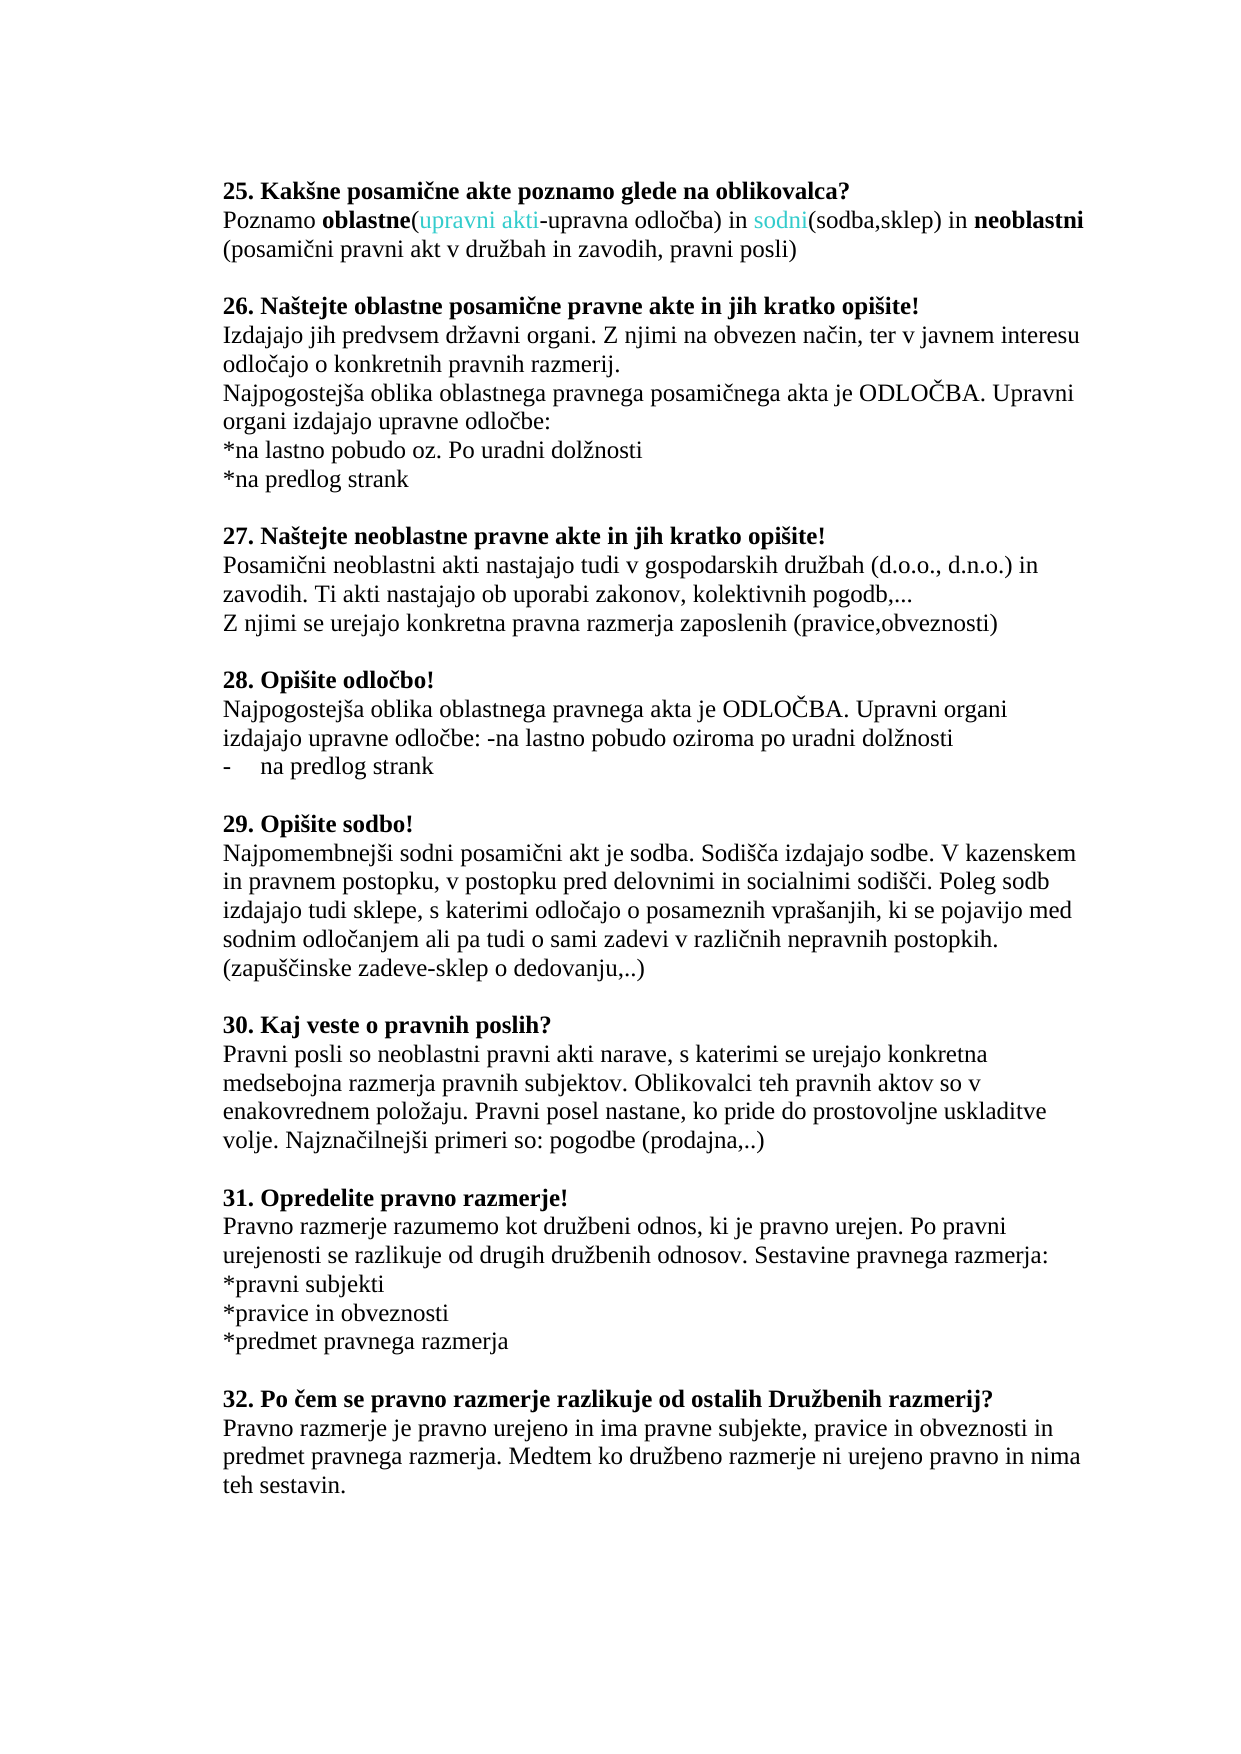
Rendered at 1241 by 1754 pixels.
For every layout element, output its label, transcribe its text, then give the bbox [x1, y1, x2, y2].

text Posamični neoblastni akti nastajajo tudi v gospodarskih družbah (d.o.o., d.n.o.) in zavodih. Ti akti nastajajo ob uporabi zakonov, kolektivnih pogodb,... [223, 550, 1093, 608]
list Naštejte oblastne posamične pravne akte in jih kratko opišite! [223, 291, 1093, 320]
list Naštejte neoblastne pravne akte in jih kratko opišite! [223, 521, 1093, 550]
list Kakšne posamične akte poznamo glede na oblikovalca? [223, 176, 1093, 205]
text *na predlog strank [223, 464, 1093, 493]
list Po čem se pravno razmerje razlikuje od ostalih Družbenih razmerij? [223, 1384, 1093, 1413]
list na predlog strank [223, 751, 1093, 780]
text *pravni subjekti [223, 1269, 1093, 1298]
list Opišite sodbo! [223, 809, 1093, 838]
list Kaj veste o pravnih poslih? [223, 1010, 1093, 1039]
text Najpomembnejši sodni posamični akt je sodba. Sodišča izdajajo sodbe. V kazenskem in pravnem postopku, v postopku pred delovnimi in socialnimi sodišči. Poleg sodb izdajajo tudi sklepe, s katerimi odločajo o posameznih vprašanjih, ki se pojavijo med sodnim odločanjem ali pa tudi o sami zadevi v različnih nepravnih postopkih. (zapuščinske zadeve-sklep o dedovanju,..) [223, 838, 1093, 981]
text Najpogostejša oblika oblastnega pravnega posamičnega akta je ODLOČBA. Upravni organi izdajajo upravne odločbe: [223, 378, 1093, 435]
text Pravno razmerje razumemo kot družbeni odnos, ki je pravno urejen. Po pravni urejenosti se razlikuje od drugih družbenih odnosov. Sestavine pravnega razmerja: [223, 1211, 1093, 1269]
list Opišite odločbo! [223, 665, 1093, 694]
text Z njimi se urejajo konkretna pravna razmerja zaposlenih (pravice,obveznosti) [223, 608, 1093, 636]
text *pravice in obveznosti [223, 1298, 1093, 1326]
text Najpogostejša oblika oblastnega pravnega akta je ODLOČBA. Upravni organi izdajajo upravne odločbe: -na lastno pobudo oziroma po uradni dolžnosti [223, 694, 1093, 751]
text *na lastno pobudo oz. Po uradni dolžnosti [223, 435, 1093, 464]
text Pravno razmerje je pravno urejeno in ima pravne subjekte, pravice in obveznosti in predmet pravnega razmerja. Medtem ko družbeno razmerje ni urejeno pravno in nima teh sestavin. [223, 1413, 1093, 1499]
text *predmet pravnega razmerja [223, 1326, 1093, 1355]
list Opredelite pravno razmerje! [223, 1183, 1093, 1211]
text Pravni posli so neoblastni pravni akti narave, s katerimi se urejajo konkretna medsebojna razmerja pravnih subjektov. Oblikovalci teh pravnih aktov so v enakovrednem položaju. Pravni posel nastane, ko pride do prostovoljne uskladitve volje. Najznačilnejši primeri so: pogodbe (prodajna,..) [223, 1039, 1093, 1154]
text Izdajajo jih predvsem državni organi. Z njimi na obvezen način, ter v javnem interesu odločajo o konkretnih pravnih razmerij. [223, 320, 1093, 378]
text Poznamo oblastne(upravni akti-upravna odločba) in sodni(sodba,sklep) in neoblastni (posamični pravni akt v družbah in zavodih, pravni posli) [223, 205, 1093, 263]
